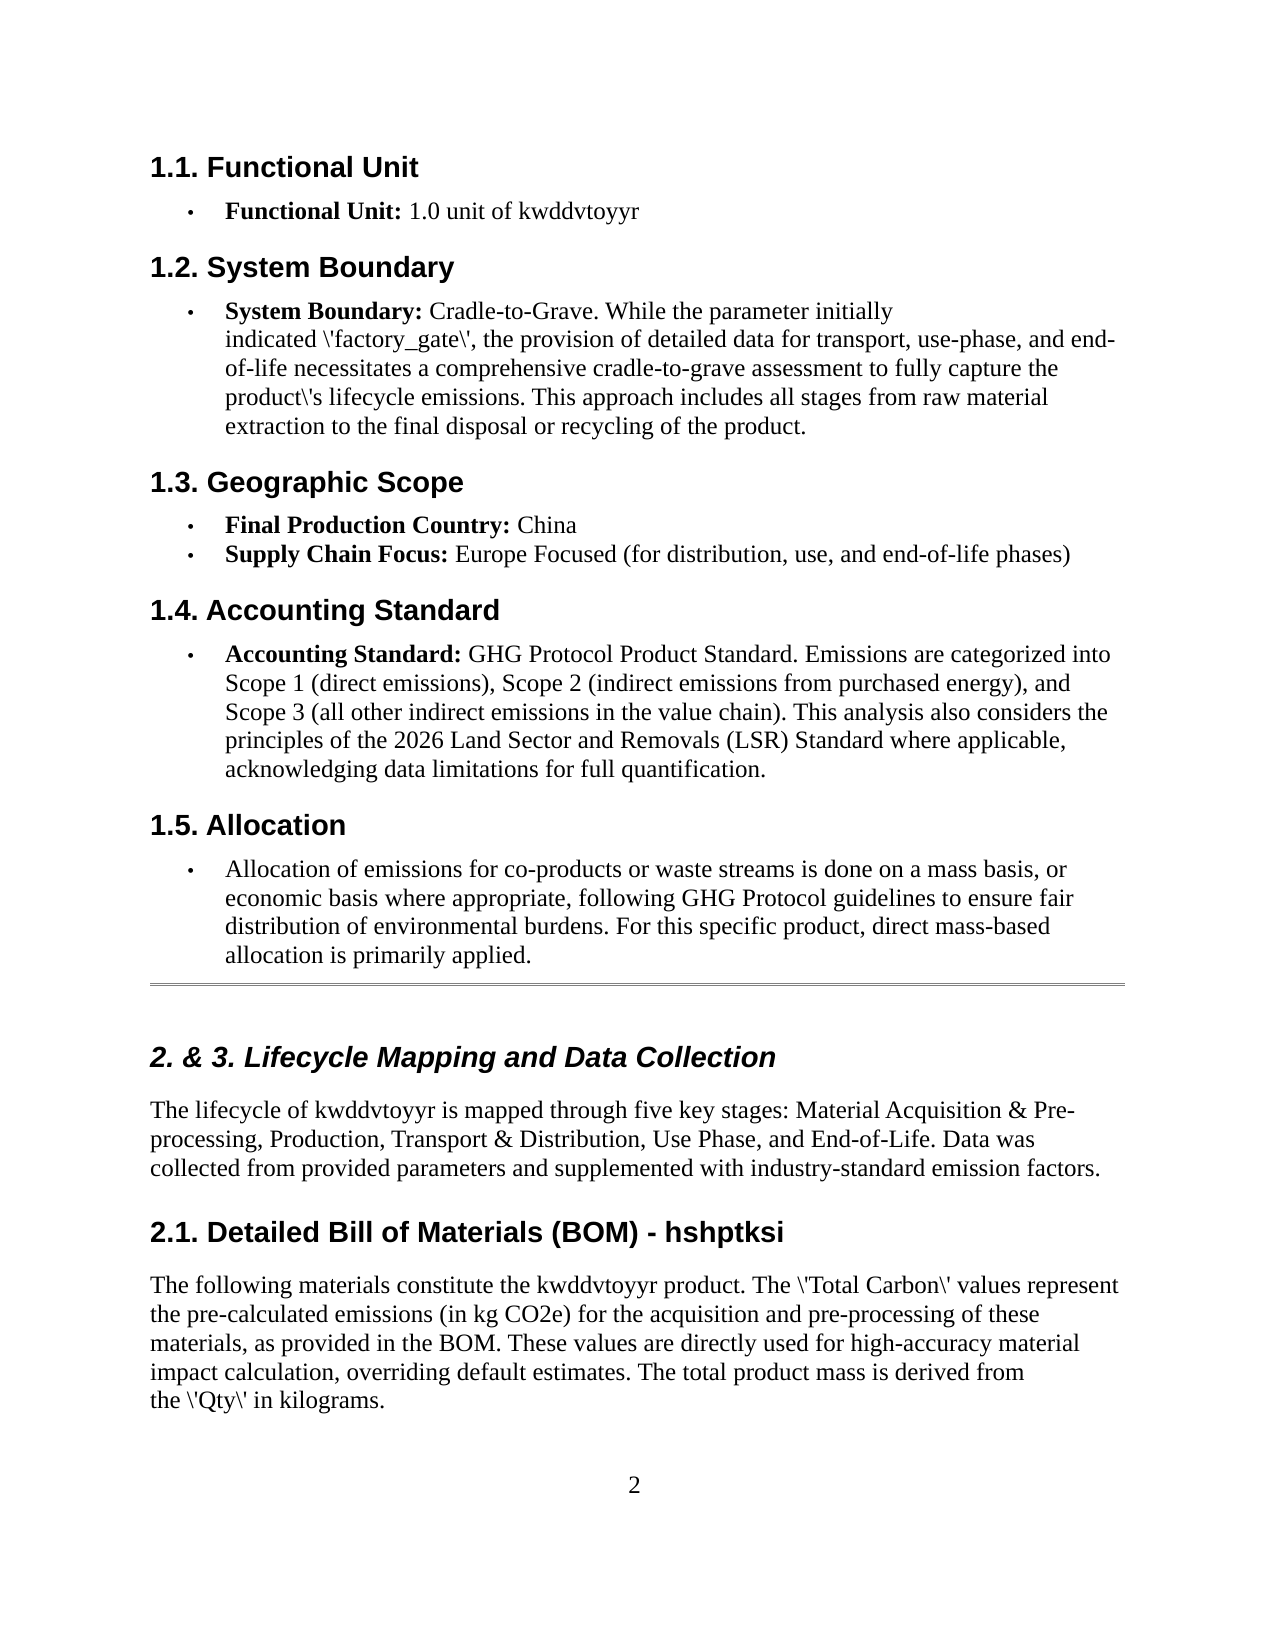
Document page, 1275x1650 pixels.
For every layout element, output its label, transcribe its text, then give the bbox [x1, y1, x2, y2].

list Final Production Country: China [187, 511, 1125, 539]
subtitle 2. & 3. Lifecycle Mapping and Data Collection [150, 1040, 1125, 1074]
text The following materials constitute the kwddvtoyyr product. The \'Total Carbon\' values represent the pre-calculated emissions (in kg CO2e) for the acquisition and pre-processing of these materials, as provided in the BOM. These values are directly used for high-accuracy material impact calculation, overriding default estimates. The total product mass is derived from the \'Qty\' in kilograms. [150, 1270, 1125, 1414]
list Allocation of emissions for co-products or waste streams is done on a mass basis, or economic basis where appropriate, following GHG Protocol guidelines to ensure fair distribution of environmental burdens. For this specific product, direct mass-based allocation is primarily applied. [187, 854, 1125, 969]
subtitle 1.5. Allocation [150, 808, 1125, 841]
subtitle 1.1. Functional Unit [150, 150, 1125, 183]
subtitle 1.2. System Boundary [150, 250, 1125, 283]
list System Boundary: Cradle-to-Grave. While the parameter initially indicated \'factory_gate\', the provision of detailed data for transport, use-phase, and end-of-life necessitates a comprehensive cradle-to-grave assessment to fully capture the product\'s lifecycle emissions. This approach includes all stages from raw material extraction to the final disposal or recycling of the product. [187, 296, 1125, 439]
list Supply Chain Focus: Europe Focused (for distribution, use, and end-of-life phases) [187, 539, 1125, 568]
text The lifecycle of kwddvtoyyr is mapped through five key stages: Material Acquisition & Pre-processing, Production, Transport & Distribution, Use Phase, and End-of-Life. Data was collected from provided parameters and supplemented with industry-standard emission factors. [150, 1095, 1125, 1181]
subtitle 1.3. Geographic Scope [150, 464, 1125, 498]
subtitle 1.4. Accounting Standard [150, 593, 1125, 627]
list Accounting Standard: GHG Protocol Product Standard. Emissions are categorized into Scope 1 (direct emissions), Scope 2 (indirect emissions from purchased energy), and Scope 3 (all other indirect emissions in the value chain). This analysis also considers the principles of the 2026 Land Sector and Removals (LSR) Standard where applicable, acknowledging data limitations for full quantification. [187, 639, 1125, 783]
subtitle 2.1. Detailed Bill of Materials (BOM) - hshptksi [150, 1215, 1125, 1249]
list Functional Unit: 1.0 unit of kwddvtoyyr [187, 196, 1125, 225]
